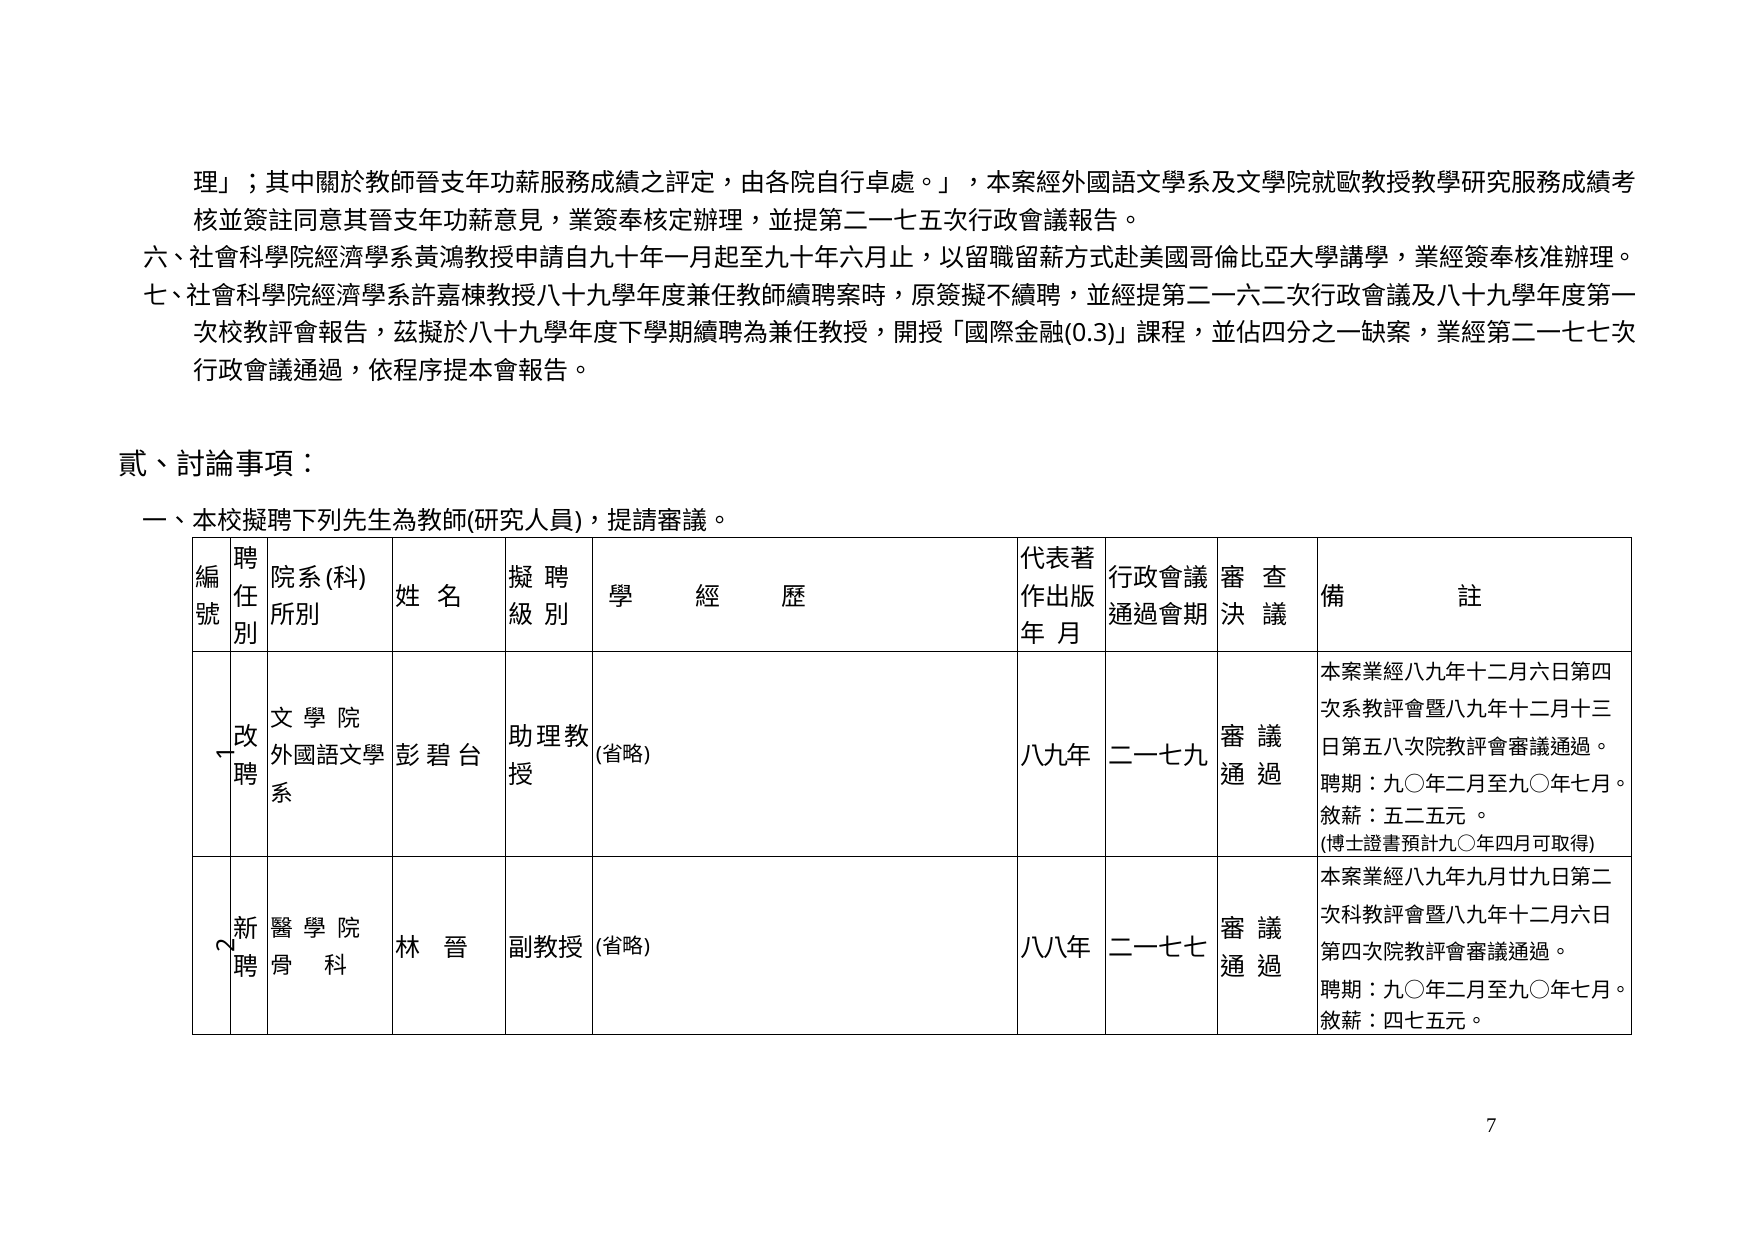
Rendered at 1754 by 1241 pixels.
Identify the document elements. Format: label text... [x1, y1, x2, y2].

table_cell 本案業經八九年十二月六日第四次系教評會暨八九年十二月十三日第五八次院教評會審議通過。 聘期：九○年二月至九○年七月。 敘薪：五二五元 。 (博士證書預計九○年四月可取得) [1318, 652, 1631, 856]
table_cell 審 議 通 過 [1218, 857, 1317, 1034]
table_header 編 號 [193, 538, 230, 651]
table_header 院 系 (科) 所別 [268, 538, 392, 651]
table_header 聘任別 [231, 538, 267, 651]
table_header 審 查 決 議 [1218, 538, 1317, 651]
table_header 代表著作出版年 月 [1018, 538, 1105, 651]
table_cell 副教授 [506, 857, 592, 1034]
table_header 擬 聘 級 別 [506, 538, 592, 651]
table_cell 彭 碧 台 [393, 652, 505, 856]
table_header 備 註 [1318, 538, 1631, 651]
table_cell 改聘 [231, 652, 267, 856]
table_cell 助理教授 [506, 652, 592, 856]
table_cell 新聘 [231, 857, 267, 1034]
table_cell 審 議 通 過 [1218, 652, 1317, 856]
table_cell 醫 學 院 骨 科 [268, 857, 392, 1034]
table_cell 林 晉 [393, 857, 505, 1034]
table_cell (省略) [593, 857, 1017, 1034]
text 一、本校擬聘下列先生為教師(研究人員)，提請審議。 [142, 499, 1636, 537]
table_cell (省略) [593, 652, 1017, 856]
text 六、社會科學院經濟學系黃鴻教授申請自九十年一月起至九十年六月止，以留職留薪方式赴美國哥倫比亞大學講學，業經簽奉核准辦理。 [143, 237, 1636, 274]
table_cell 八九年 [1018, 652, 1105, 856]
table_cell 2 [193, 857, 230, 1034]
table_cell 二一七七 [1106, 857, 1217, 1034]
text 七、社會科學院經濟學系許嘉棟教授八十九學年度兼任教師續聘案時，原簽擬不續聘，並經提第二一六二次行政會議及八十九學年度第一次校教評會報告，茲擬於八十九學年度下學期續聘為兼任教授，開授「國際金融(0.3)」課程，並佔四分之一缺案，業經第二一七七次行政會議通過，依程序提本會報告。 [143, 274, 1636, 387]
text 貳、討論事項︰ [118, 424, 1636, 499]
table_header 學 經 歷 [593, 538, 1017, 651]
table_cell 1 [193, 652, 230, 856]
table_cell 二一七九 [1106, 652, 1217, 856]
table_cell 文 學 院 外國語文學系 [268, 652, 392, 856]
text 理」；其中關於教師晉支年功薪服務成績之評定，由各院自行卓處。」，本案經外國語文學系及文學院就歐教授教學研究服務成績考核並簽註同意其晉支年功薪意見，業簽奉核定辦理，並提第二一七五次行政會議報告。 [143, 162, 1636, 237]
table_cell 八八年 [1018, 857, 1105, 1034]
table_cell 本案業經八九年九月廿九日第二次科教評會暨八九年十二月六日第四次院教評會審議通過。 聘期：九○年二月至九○年七月。 敘薪：四七五元。 [1318, 857, 1631, 1034]
table_header 行政會議通過會期 [1106, 538, 1217, 651]
table_header 姓 名 [393, 538, 505, 651]
